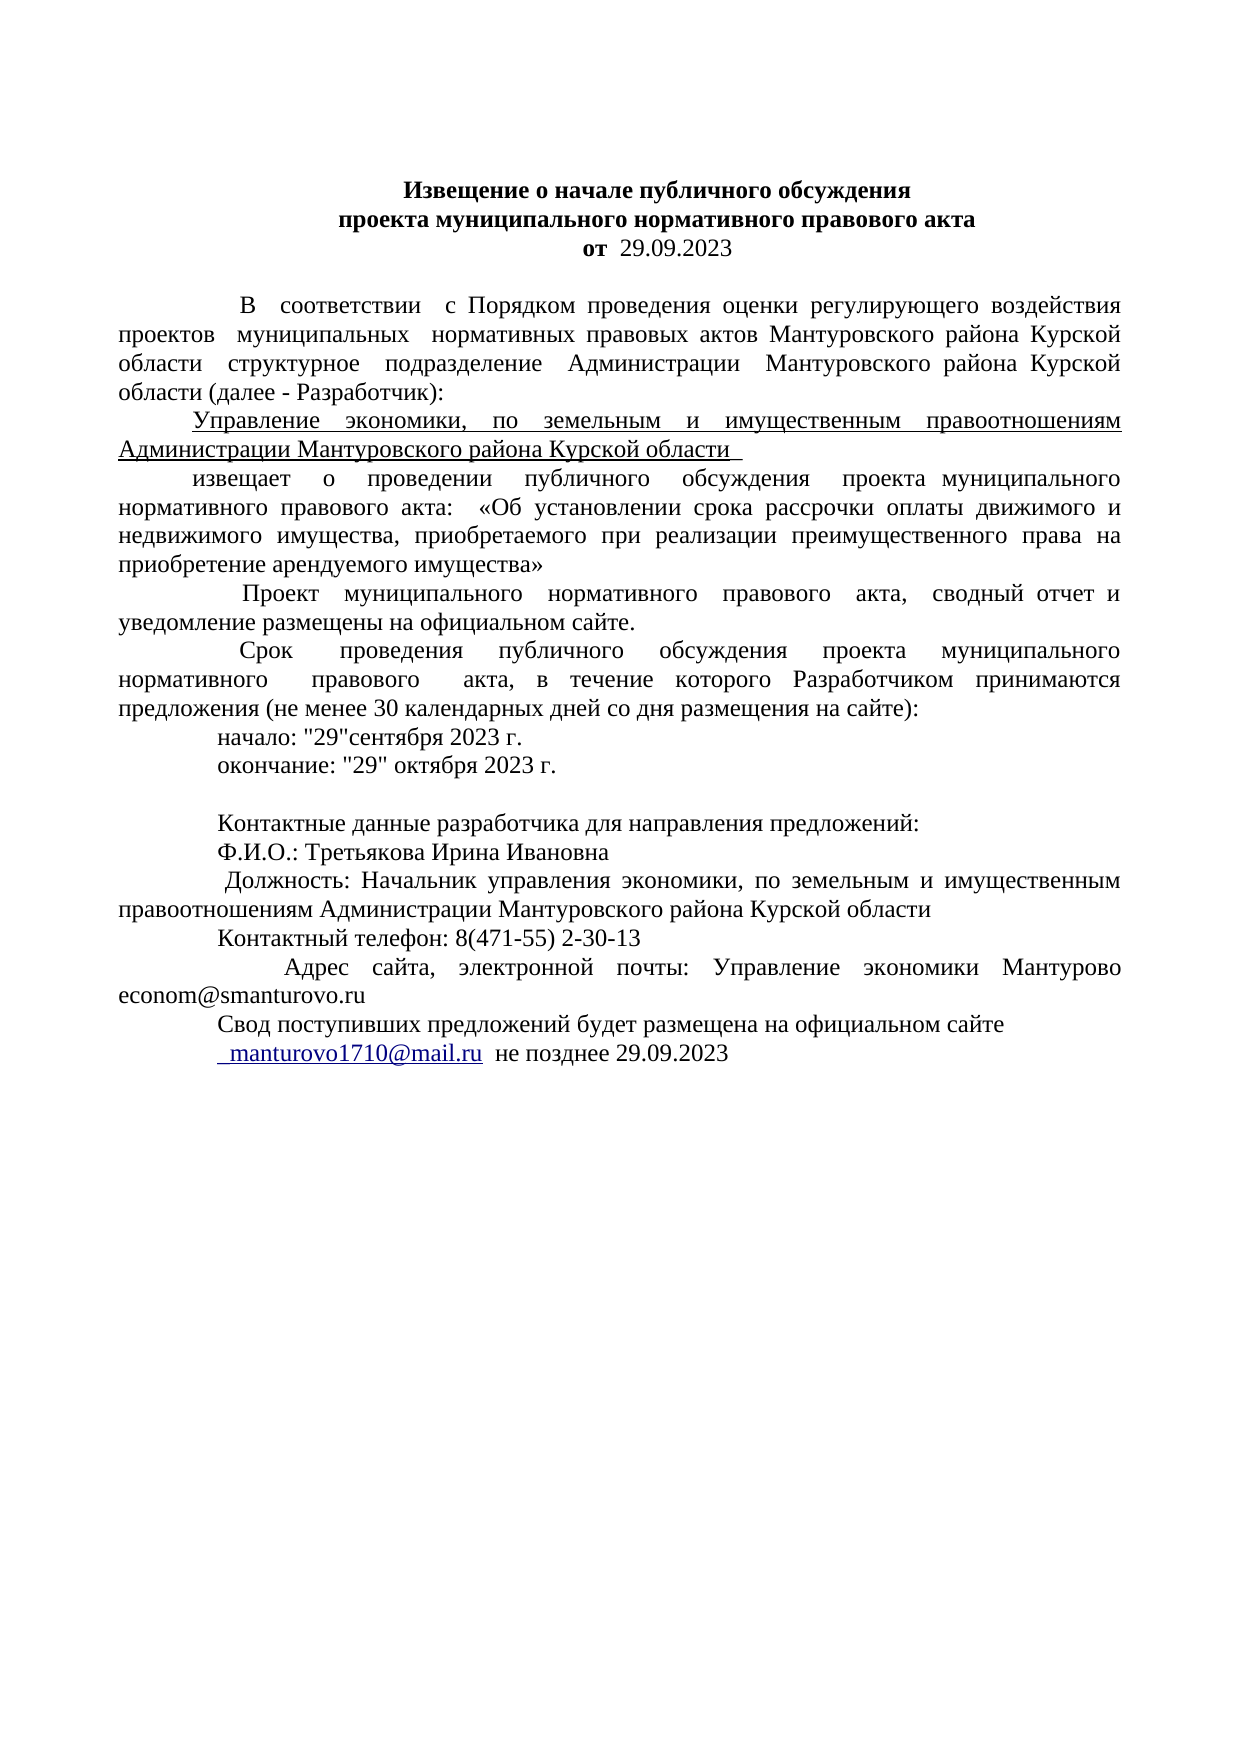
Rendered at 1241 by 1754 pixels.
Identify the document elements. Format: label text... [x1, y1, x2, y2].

text В соответствии с Порядком проведения оценки регулирующего воздействия проектов муниципальных нормативных правовых актов Мантуровского района Курской области структурное подразделение Администрации Мантуровского района Курской области (далее - Разработчик): [118, 291, 1122, 406]
text Извещение о начале публичного обсуждения [118, 176, 1122, 204]
text Проект муниципального нормативного правового акта, сводный отчет и уведомление размещены на официальном сайте. [118, 578, 1122, 636]
text окончание: "29" октября 2023 г. [118, 751, 1122, 779]
text _manturovo1710@mail.ru не позднее 29.09.2023 [118, 1038, 1122, 1067]
text проекта муниципального нормативного правового акта [118, 204, 1122, 233]
text Свод поступивших предложений будет размещена на официальном сайте [118, 1009, 1122, 1038]
text Адрес сайта, электронной почты: Управление экономики Мантурово econom@smanturovo.ru [118, 952, 1122, 1009]
text Контактный телефон: 8(471-55) 2-30-13 [118, 923, 1122, 952]
text Срок проведения публичного обсуждения проекта муниципального нормативного правового акта, в течение которого Разработчиком принимаются предложения (не менее 30 календарных дней со дня размещения на сайте): [118, 636, 1122, 722]
text Управление экономики, по земельным и имущественным правоотношениям Администрации Мантуровского района Курской области_ [118, 406, 1122, 463]
text от 29.09.2023 [118, 233, 1122, 262]
text Ф.И.О.: Третьякова Ирина Ивановна [118, 837, 1122, 866]
text извещает о проведении публичного обсуждения проекта муниципального нормативного правового акта: «Об установлении срока рассрочки оплаты движимого и недвижимого имущества, приобретаемого при реализации преимущественного права на приобретение арендуемого имущества» [118, 463, 1122, 578]
text начало: "29"сентября 2023 г. [118, 722, 1122, 751]
text Контактные данные разработчика для направления предложений: [118, 808, 1122, 837]
text Должность: Начальник управления экономики, по земельным и имущественным правоотношениям Администрации Мантуровского района Курской области [118, 866, 1122, 923]
